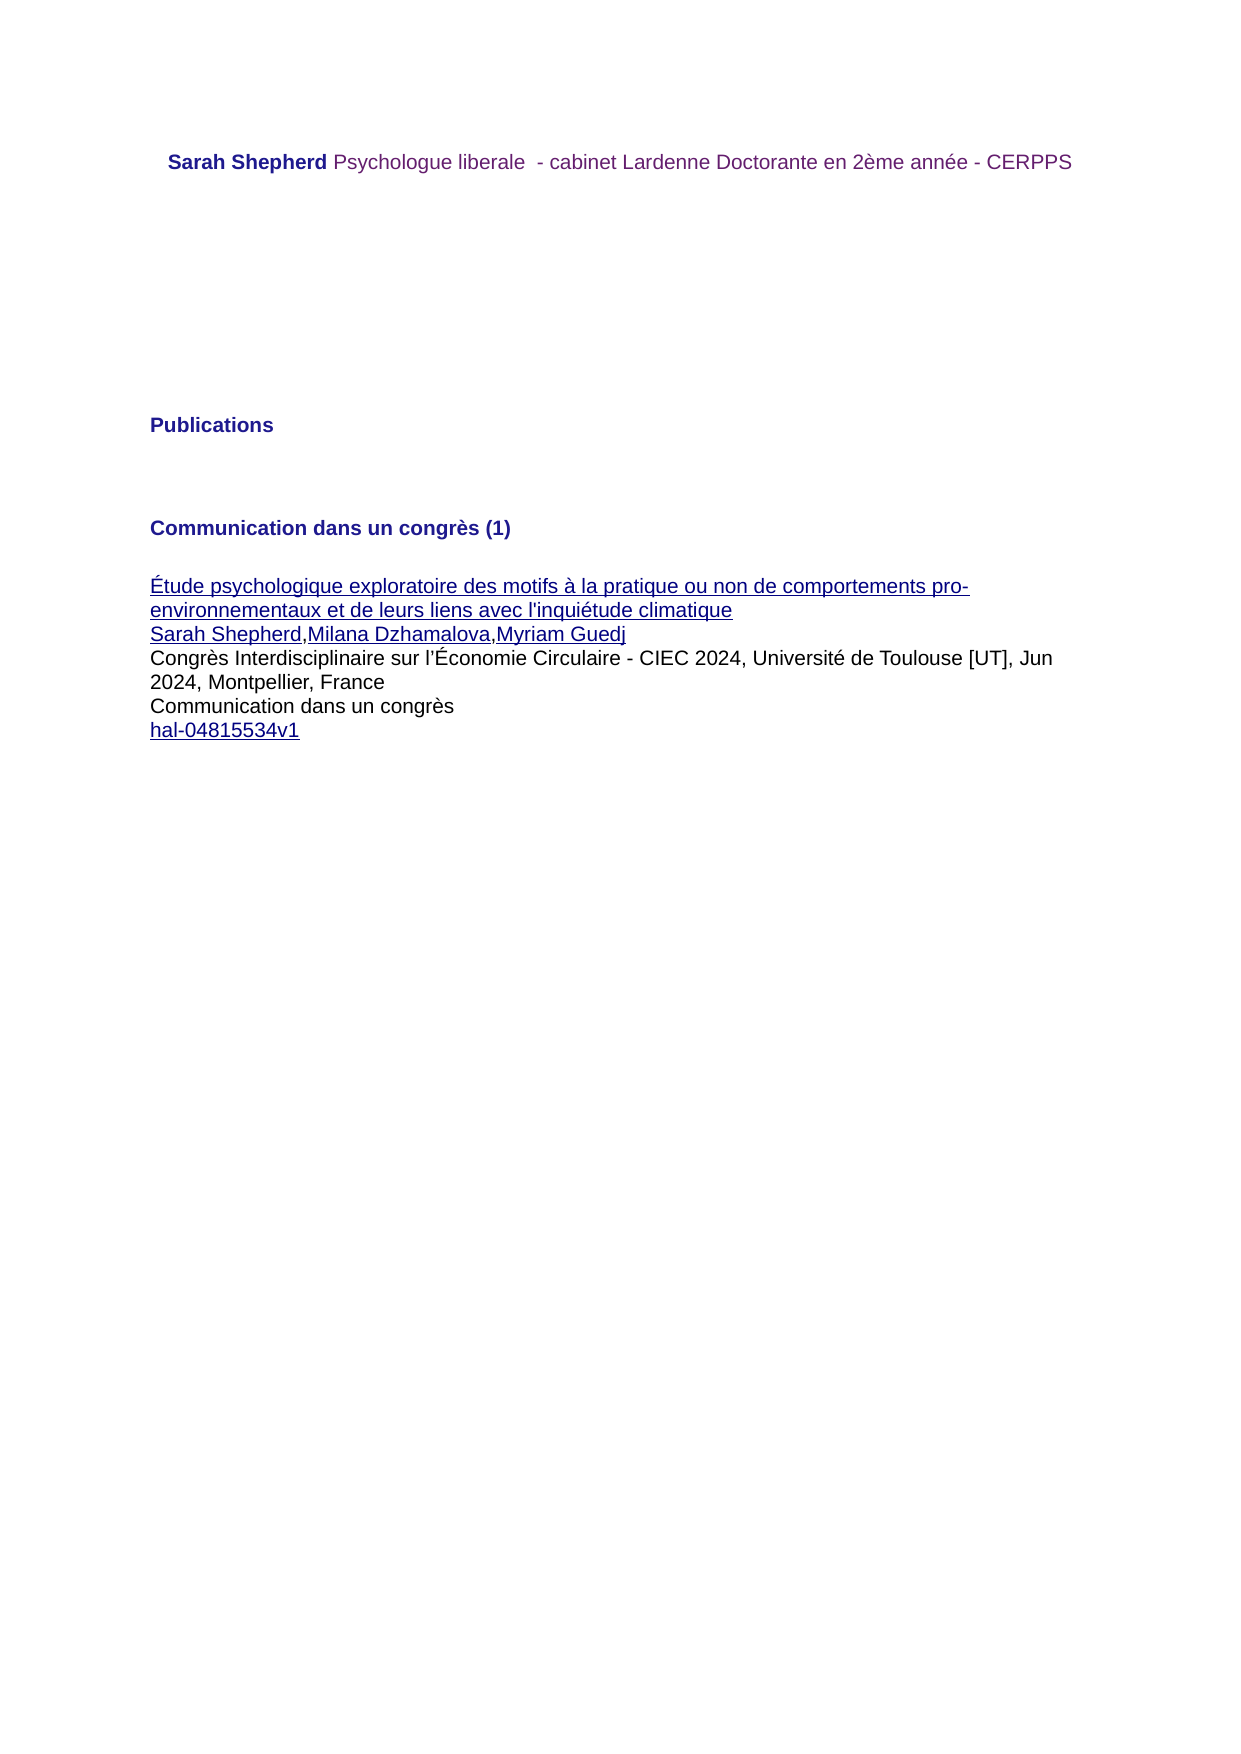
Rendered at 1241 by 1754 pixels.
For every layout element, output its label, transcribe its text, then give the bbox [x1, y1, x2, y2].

subtitle Sarah Shepherd Psychologue liberale - cabinet Lardenne Doctorante en 2ème année - CERPPS [150, 150, 1090, 174]
subtitle Publications [150, 412, 1090, 436]
table_header Étude psychologique exploratoire des motifs à la pratique ou non de comportements pro-environnementaux et de leurs liens avec l'inquiétude climatique Sarah Shepherd,Milana Dzhamalova,Myriam Guedj Congrès Interdisciplinaire sur l’Économie Circulaire - CIEC 2024, Université de Toulouse [UT], Jun 2024, Montpellier, France Communication dans un congrès hal-04815534v1 [150, 574, 1090, 742]
subtitle Communication dans un congrès (1) [150, 516, 1090, 539]
